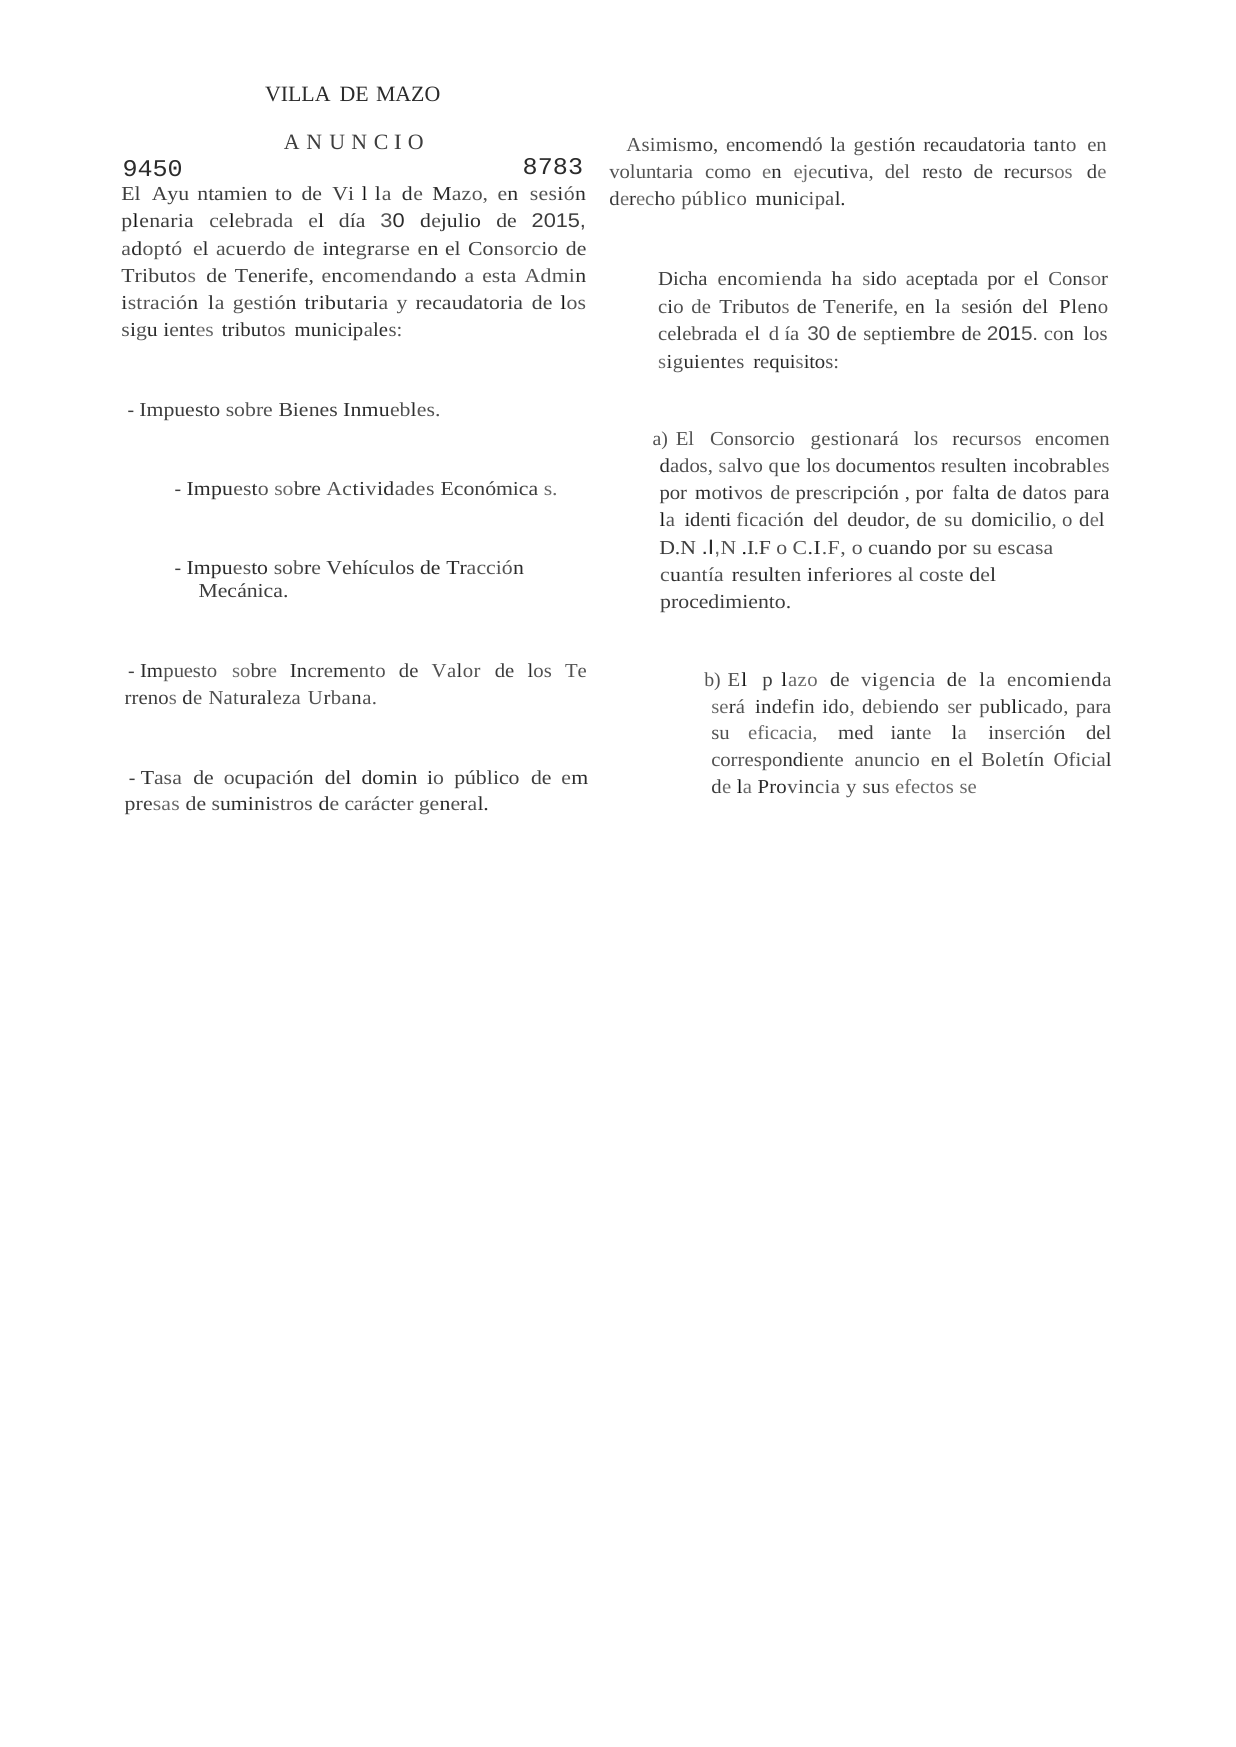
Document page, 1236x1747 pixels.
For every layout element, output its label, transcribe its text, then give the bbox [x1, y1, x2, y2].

list Impuesto sobre Incremento de Valor de los Te­ rrenos de Naturaleza Urbana. [112, 659, 587, 709]
text 9450 8783 [100, 154, 605, 181]
text D.N .I,N .I.F o C.I.F, o cuando por su escasa cuantía resulten inferiores al coste del procedimiento. [659, 535, 1109, 613]
subtitle VILLA DE MAZO [100, 81, 605, 106]
list Tasa de ocupación del domin io público de em­ presas de suministros de carácter general. [112, 766, 588, 815]
list Impuesto sobre Vehículos de Tracción Mecánica. [174, 556, 605, 602]
text El Ayu ntamien to de Vi l la de Mazo, en sesión plenaria celebrada el día 30 dejulio de 2015, adoptó el acuerdo de integrarse en el Consorcio de Tributos de Tenerife, encomendando a esta Admin istración la gestión tributaria y recaudatoria de los sigu ientes tributos municipales: [121, 182, 586, 341]
list Impuesto sobre Bienes Inmuebles. [112, 398, 605, 421]
list El p lazo de vigencia de la encomienda será indefin ido, debiendo ser publicado, para su eficacia, med iante la inserción del correspondiente anuncio en el Boletín Oficial de la Provincia y sus efectos se [688, 668, 1111, 797]
text Dicha encomienda ha sido aceptada por el Consor­ cio de Tributos de Tenerife, en la sesión del Pleno celebrada el d ía 30 de septiembre de 2015. con los siguientes requisitos: [658, 267, 1108, 372]
list Impuesto sobre Actividades Económica s. [174, 477, 605, 500]
list El Consorcio gestionará los recursos encomen­ dados, salvo que los documentos resulten incobrables por motivos de prescripción , por falta de datos para la identi ficación del deudor, de su domicilio, o del [636, 427, 1110, 531]
text A N U N C I O [102, 130, 605, 154]
text Asimismo, encomendó la gestión recaudatoria tanto en voluntaria como en ejecutiva, del resto de recursos de derecho público municipal. [609, 133, 1107, 210]
